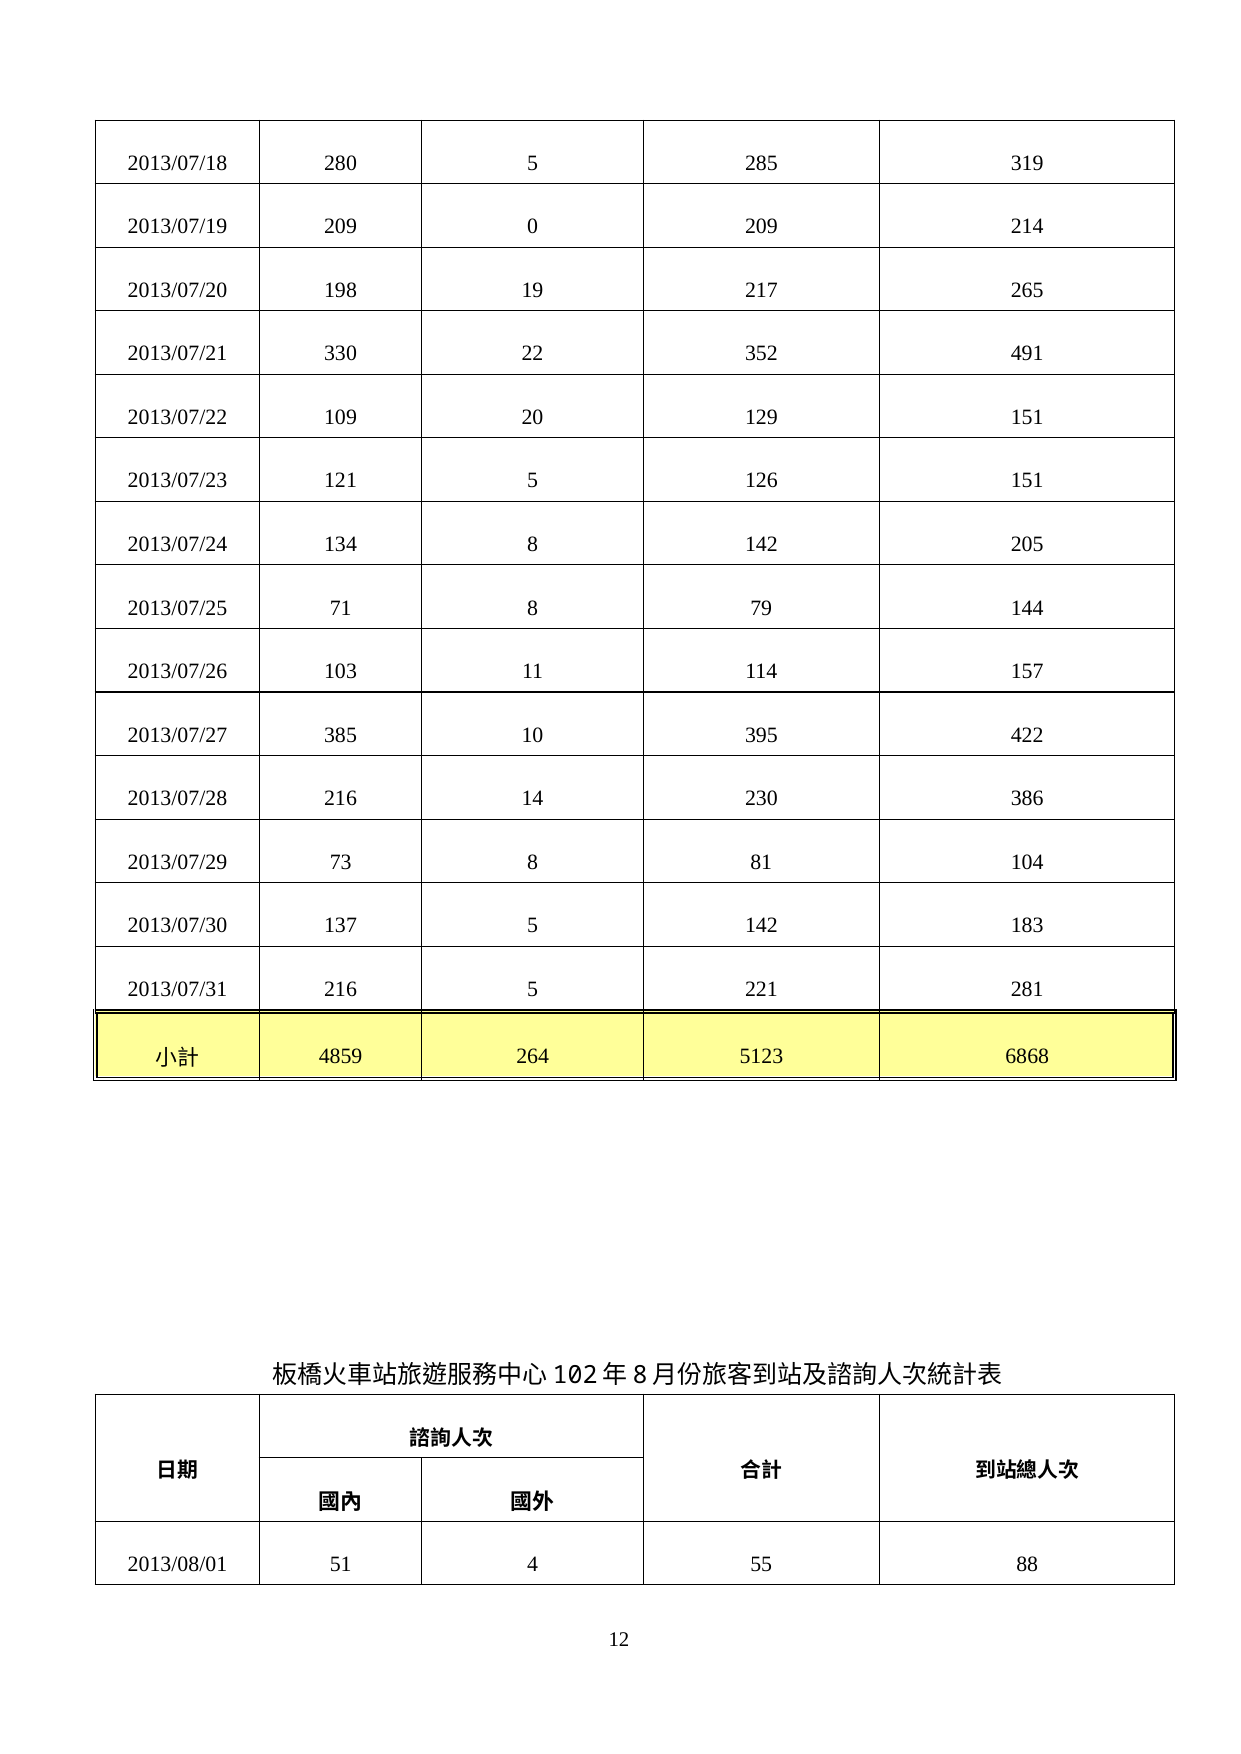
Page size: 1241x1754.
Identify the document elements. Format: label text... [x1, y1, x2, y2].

table_header 日期 [96, 1395, 259, 1521]
table_cell 134 [260, 502, 421, 564]
table_cell 142 [644, 883, 879, 946]
table_cell 2013/07/31 [96, 947, 259, 1009]
table_cell 216 [260, 756, 421, 818]
table_cell 142 [644, 502, 879, 564]
table_cell 2013/07/29 [96, 820, 259, 882]
table_cell 11 [422, 629, 643, 691]
table_cell 55 [644, 1522, 879, 1584]
table_cell 2013/07/24 [96, 502, 259, 564]
table_cell 352 [644, 311, 879, 374]
table_cell 2013/07/23 [96, 438, 259, 501]
table_header 到站總人次 [880, 1395, 1174, 1521]
table_cell 330 [260, 311, 421, 374]
table_cell 5 [422, 883, 643, 946]
table_cell 8 [422, 820, 643, 882]
table_cell 14 [422, 756, 643, 818]
table_cell 386 [880, 756, 1174, 818]
table_cell 4859 [260, 1014, 421, 1076]
table_cell 265 [880, 248, 1174, 310]
table_cell 2013/07/22 [96, 375, 259, 437]
table_cell 230 [644, 756, 879, 818]
table_cell 126 [644, 438, 879, 501]
table_cell 198 [260, 248, 421, 310]
table_cell 151 [880, 375, 1174, 437]
table_cell 2013/07/26 [96, 629, 259, 691]
table_cell 280 [260, 121, 421, 183]
table_cell 88 [880, 1522, 1174, 1584]
table_cell 10 [422, 693, 643, 755]
table_cell 114 [644, 629, 879, 691]
table_cell 183 [880, 883, 1174, 946]
table_cell 129 [644, 375, 879, 437]
table_cell 51 [260, 1522, 421, 1584]
table_cell 19 [422, 248, 643, 310]
table_cell 6868 [880, 1014, 1172, 1076]
table_cell 8 [422, 502, 643, 564]
table_cell 109 [260, 375, 421, 437]
table_cell 2013/07/27 [96, 693, 259, 755]
table_header 諮詢人次 [260, 1395, 643, 1457]
table_cell 2013/07/25 [96, 565, 259, 628]
table_cell 71 [260, 565, 421, 628]
table_cell 422 [880, 693, 1174, 755]
table_cell 8 [422, 565, 643, 628]
table_cell 2013/07/19 [96, 184, 259, 247]
table_cell 137 [260, 883, 421, 946]
table_cell 5123 [644, 1014, 879, 1076]
table_cell 73 [260, 820, 421, 882]
table_cell 281 [880, 947, 1174, 1009]
table_cell 216 [260, 947, 421, 1009]
table_cell 121 [260, 438, 421, 501]
table_header 合計 [644, 1395, 879, 1521]
table_cell 小計 [98, 1014, 259, 1076]
table_cell 209 [644, 184, 879, 247]
table_cell 285 [644, 121, 879, 183]
table_cell 2013/07/18 [96, 121, 259, 183]
table_cell 157 [880, 629, 1174, 691]
table_cell 2013/07/20 [96, 248, 259, 310]
table_cell 0 [422, 184, 643, 247]
text 板橋火車站旅遊服務中心102年8月份旅客到站及諮詢人次統計表 [94, 1331, 1181, 1393]
table_cell 104 [880, 820, 1174, 882]
table_cell 20 [422, 375, 643, 437]
table_cell 209 [260, 184, 421, 247]
table_cell 144 [880, 565, 1174, 628]
table_cell 2013/08/01 [96, 1522, 259, 1584]
table_cell 205 [880, 502, 1174, 564]
table_cell 國外 [422, 1458, 643, 1521]
table_cell 5 [422, 947, 643, 1009]
table_cell 217 [644, 248, 879, 310]
table_cell 214 [880, 184, 1174, 247]
table_cell 103 [260, 629, 421, 691]
table_cell 264 [422, 1014, 643, 1076]
table_cell 491 [880, 311, 1174, 374]
table_cell 81 [644, 820, 879, 882]
table_cell 319 [880, 121, 1174, 183]
table_cell 151 [880, 438, 1174, 501]
table_cell 國內 [260, 1458, 421, 1521]
table_cell 5 [422, 121, 643, 183]
table_cell 2013/07/21 [96, 311, 259, 374]
table_cell 5 [422, 438, 643, 501]
table_cell 79 [644, 565, 879, 628]
table_cell 4 [422, 1522, 643, 1584]
table_cell 221 [644, 947, 879, 1009]
table_cell 395 [644, 693, 879, 755]
table_cell 22 [422, 311, 643, 374]
table_cell 2013/07/30 [96, 883, 259, 946]
table_cell 2013/07/28 [96, 756, 259, 818]
table_cell 385 [260, 693, 421, 755]
